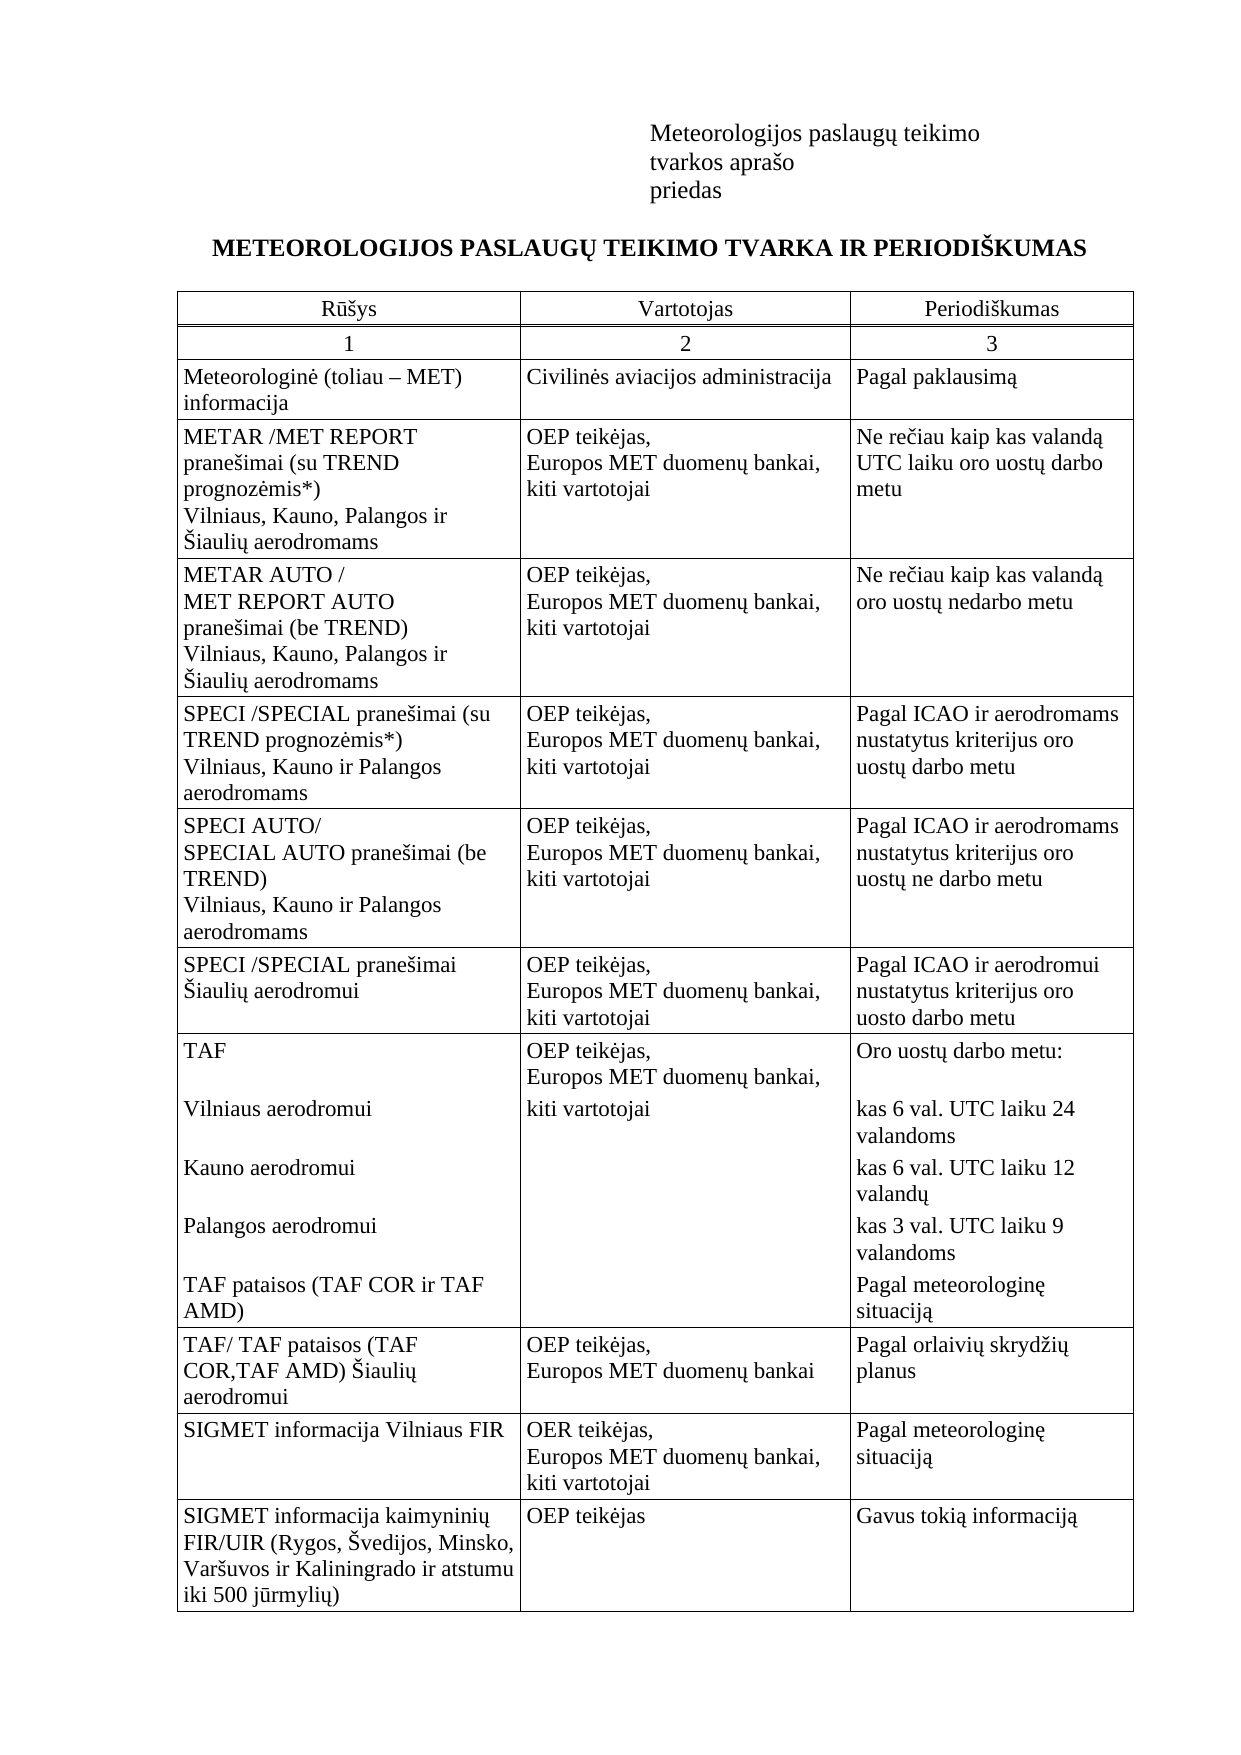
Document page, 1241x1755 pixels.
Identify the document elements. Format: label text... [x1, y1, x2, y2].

table_cell OEP teikėjas, Europos MET duomenų bankai, kiti vartotojai [521, 559, 850, 696]
table_cell SPECI /SPECIAL pranešimai Šiaulių aerodromui [178, 948, 520, 1033]
table_cell Pagal ICAO ir aerodromams nustatytus kriterijus oro uostų ne darbo metu [851, 809, 1133, 947]
table_cell kas 6 val. UTC laiku 12 valandų [851, 1151, 1133, 1209]
table_header Periodiškumas [851, 292, 1133, 324]
table_cell Palangos aerodromui [178, 1210, 520, 1268]
table_cell OEP teikėjas, Europos MET duomenų bankai, kiti vartotojai [521, 948, 850, 1033]
table_cell [521, 1151, 850, 1209]
table_cell kiti vartotojai [521, 1093, 850, 1151]
table_cell Ne rečiau kaip kas valandą oro uostų nedarbo metu [851, 559, 1133, 696]
table_cell SIGMET informacija kaimyninių FIR/UIR (Rygos, Švedijos, Minsko, Varšuvos ir Kaliningrado ir atstumu iki 500 jūrmylių) [178, 1500, 520, 1611]
table_cell Pagal paklausimą [851, 360, 1133, 419]
table_cell OEP teikėjas, Europos MET duomenų bankai, kiti vartotojai [521, 809, 850, 947]
table_cell OEP teikėjas, Europos MET duomenų bankai, kiti vartotojai [521, 420, 850, 557]
table_cell Pagal meteorologinę situaciją [851, 1414, 1133, 1498]
table_cell 3 [851, 327, 1133, 359]
table_cell SPECI /SPECIAL pranešimai (su TREND prognozėmis*) Vilniaus, Kauno ir Palangos aerodromams [178, 697, 520, 808]
table_cell OER teikėjas, Europos MET duomenų bankai, kiti vartotojai [521, 1414, 850, 1498]
table_cell 2 [521, 327, 850, 359]
table_cell Pagal ICAO ir aerodromui nustatytus kriterijus oro uosto darbo metu [851, 948, 1133, 1033]
table_cell METAR AUTO / MET REPORT AUTO pranešimai (be TREND) Vilniaus, Kauno, Palangos ir Šiaulių aerodromams [178, 559, 520, 696]
table_cell OEP teikėjas, Europos MET duomenų bankai, [521, 1034, 850, 1092]
table_cell [521, 1268, 850, 1327]
table_cell Gavus tokią informaciją [851, 1500, 1133, 1611]
text METEOROLOGIJOS PASLAUGŲ TEIKIMO TVARKA IR PERIODIŠKUMAS [177, 233, 1122, 262]
table_cell kas 3 val. UTC laiku 9 valandoms [851, 1210, 1133, 1268]
table_cell OEP teikėjas, Europos MET duomenų bankai, kiti vartotojai [521, 697, 850, 808]
table_cell [521, 1210, 850, 1268]
table_header Vartotojas [521, 292, 850, 324]
table_cell Kauno aerodromui [178, 1151, 520, 1209]
table_cell Vilniaus aerodromui [178, 1093, 520, 1151]
table_cell 1 [178, 327, 520, 359]
table_cell OEP teikėjas, Europos MET duomenų bankai [521, 1328, 850, 1413]
table_cell TAF/ TAF pataisos (TAF COR,TAF AMD) Šiaulių aerodromui [178, 1328, 520, 1413]
table_cell Ne rečiau kaip kas valandą UTC laiku oro uostų darbo metu [851, 420, 1133, 557]
table_cell Pagal orlaivių skrydžių planus [851, 1328, 1133, 1413]
text priedas [649, 176, 1122, 204]
table_cell TAF [178, 1034, 520, 1092]
table_cell Oro uostų darbo metu: [851, 1034, 1133, 1092]
table_cell Meteorologinė (toliau – MET) informacija [178, 360, 520, 419]
table_cell OEP teikėjas [521, 1500, 850, 1611]
text tvarkos aprašo [649, 147, 1122, 176]
table_cell Pagal meteorologinę situaciją [851, 1268, 1133, 1327]
text Meteorologijos paslaugų teikimo [649, 118, 1122, 147]
table_cell SPECI AUTO/ SPECIAL AUTO pranešimai (be TREND) Vilniaus, Kauno ir Palangos aerodromams [178, 809, 520, 947]
table_header Rūšys [178, 292, 520, 324]
table_cell Pagal ICAO ir aerodromams nustatytus kriterijus oro uostų darbo metu [851, 697, 1133, 808]
table_cell kas 6 val. UTC laiku 24 valandoms [851, 1093, 1133, 1151]
table_cell METAR /MET REPORT pranešimai (su TREND prognozėmis*) Vilniaus, Kauno, Palangos ir Šiaulių aerodromams [178, 420, 520, 557]
table_cell TAF pataisos (TAF COR ir TAF AMD) [178, 1268, 520, 1327]
table_cell SIGMET informacija Vilniaus FIR [178, 1414, 520, 1498]
table_cell Civilinės aviacijos administracija [521, 360, 850, 419]
